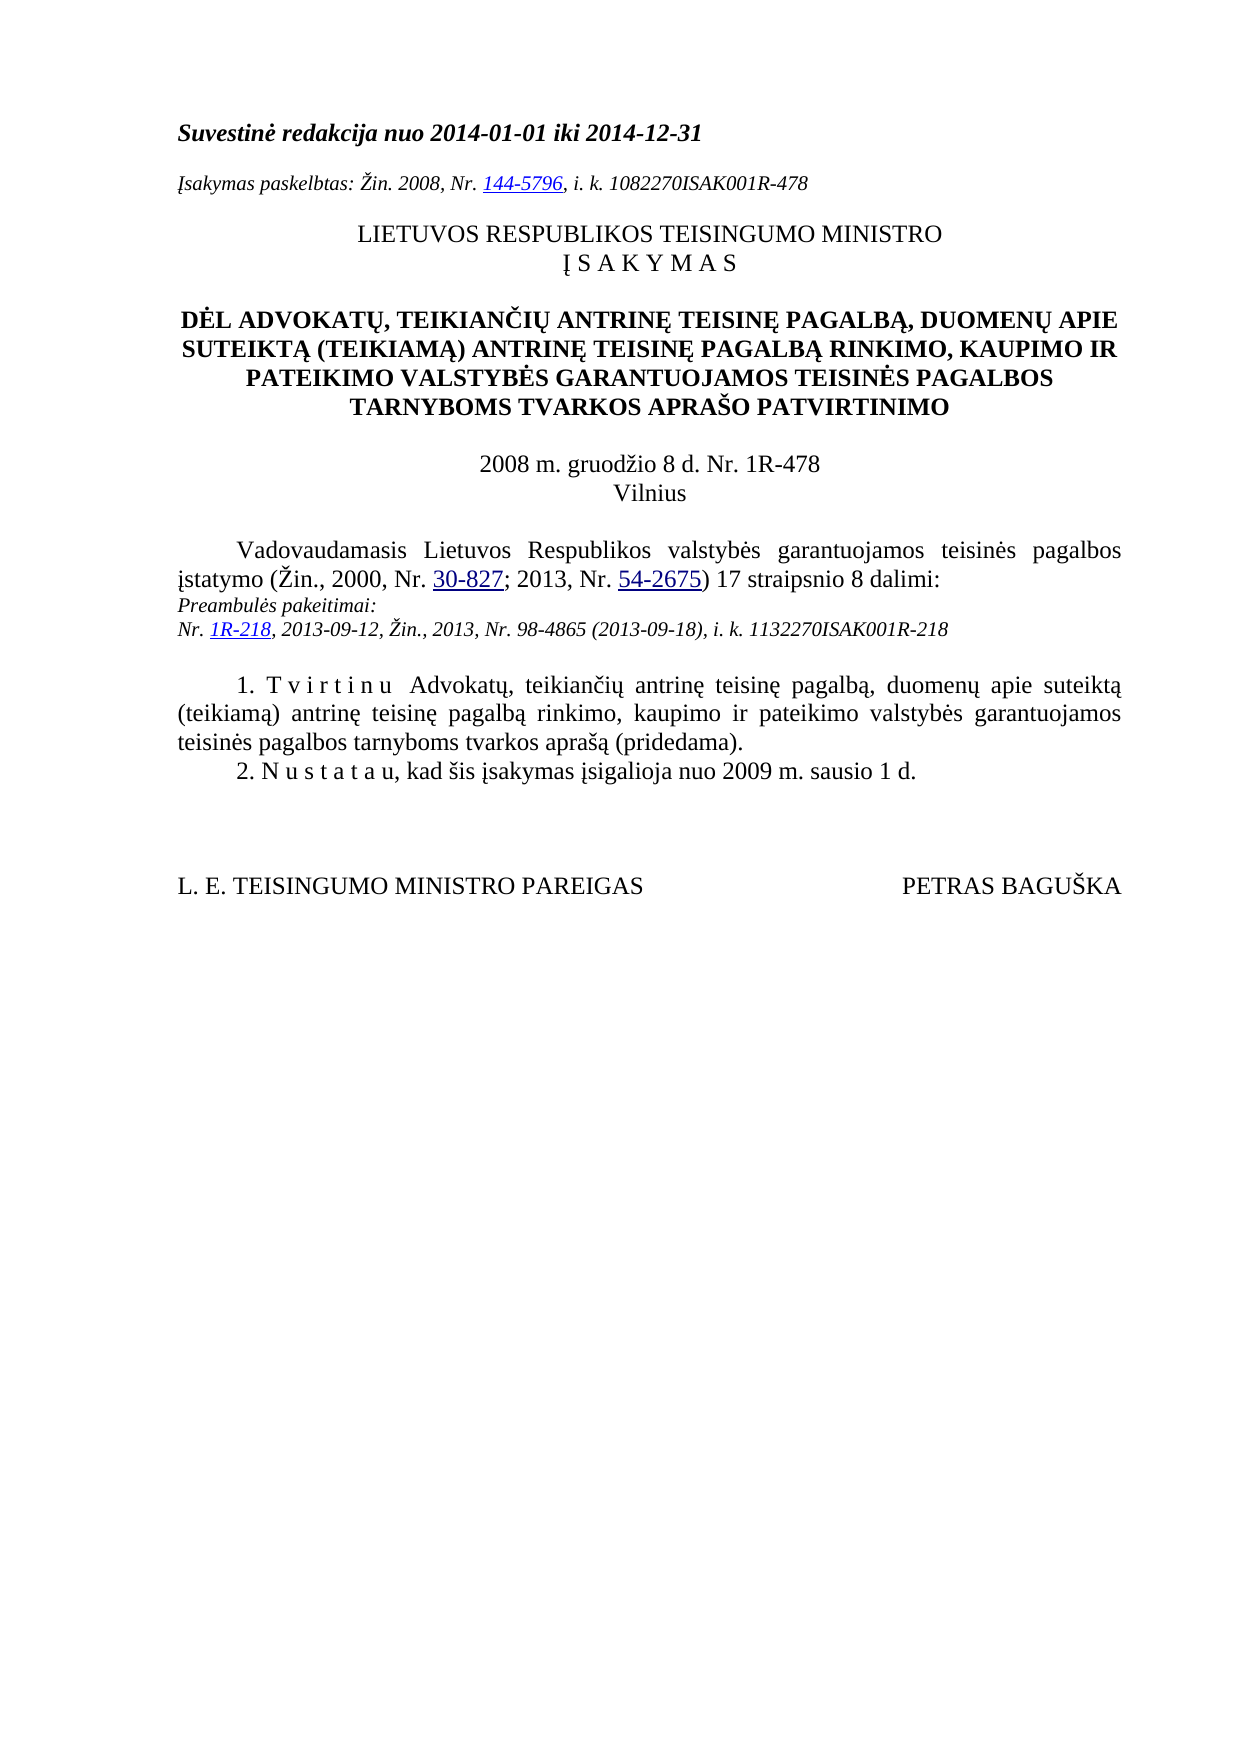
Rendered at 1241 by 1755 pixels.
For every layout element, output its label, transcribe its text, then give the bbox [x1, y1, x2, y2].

text L. E. TEISINGUMO MINISTRO PAREIGAS PETRAS BAGUŠKA [177, 871, 1122, 900]
text 2008 m. gruodžio 8 d. Nr. 1R-478 [177, 449, 1122, 478]
text Nr. 1R-218, 2013-09-12, Žin., 2013, Nr. 98-4865 (2013-09-18), i. k. 1132270ISAK001R-218 [177, 617, 1122, 641]
text ĮSAKYMAS [177, 248, 1122, 277]
text Vadovaudamasis Lietuvos Respublikos valstybės garantuojamos teisinės pagalbos įstatymo (Žin., 2000, Nr. 30-827; 2013, Nr. 54-2675) 17 straipsnio 8 dalimi: [177, 535, 1122, 593]
text LIETUVOS RESPUBLIKOS TEISINGUMO MINISTRO [177, 219, 1122, 248]
text Suvestinė redakcija nuo 2014-01-01 iki 2014-12-31 [177, 118, 1122, 147]
text DĖL ADVOKATŲ, TEIKIANČIŲ ANTRINĘ TEISINĘ PAGALBĄ, DUOMENŲ APIE SUTEIKTĄ (TEIKIAMĄ) ANTRINĘ TEISINĘ PAGALBĄ RINKIMO, KAUPIMO IR PATEIKIMO VALSTYBĖS GARANTUOJAMOS TEISINĖS PAGALBOS TARNYBOMS TVARKOS APRAŠO PATVIRTINIMO [177, 305, 1122, 420]
text Vilnius [177, 478, 1122, 507]
text Įsakymas paskelbtas: Žin. 2008, Nr. 144-5796, i. k. 1082270ISAK001R-478 [177, 171, 1122, 195]
text 2. Nustatau, kad šis įsakymas įsigalioja nuo 2009 m. sausio 1 d. [177, 756, 1122, 785]
text Preambulės pakeitimai: [177, 593, 1122, 617]
text 1. Tvirtinu Advokatų, teikiančių antrinę teisinę pagalbą, duomenų apie suteiktą (teikiamą) antrinę teisinę pagalbą rinkimo, kaupimo ir pateikimo valstybės garantuojamos teisinės pagalbos tarnyboms tvarkos aprašą (pridedama). [177, 670, 1122, 756]
